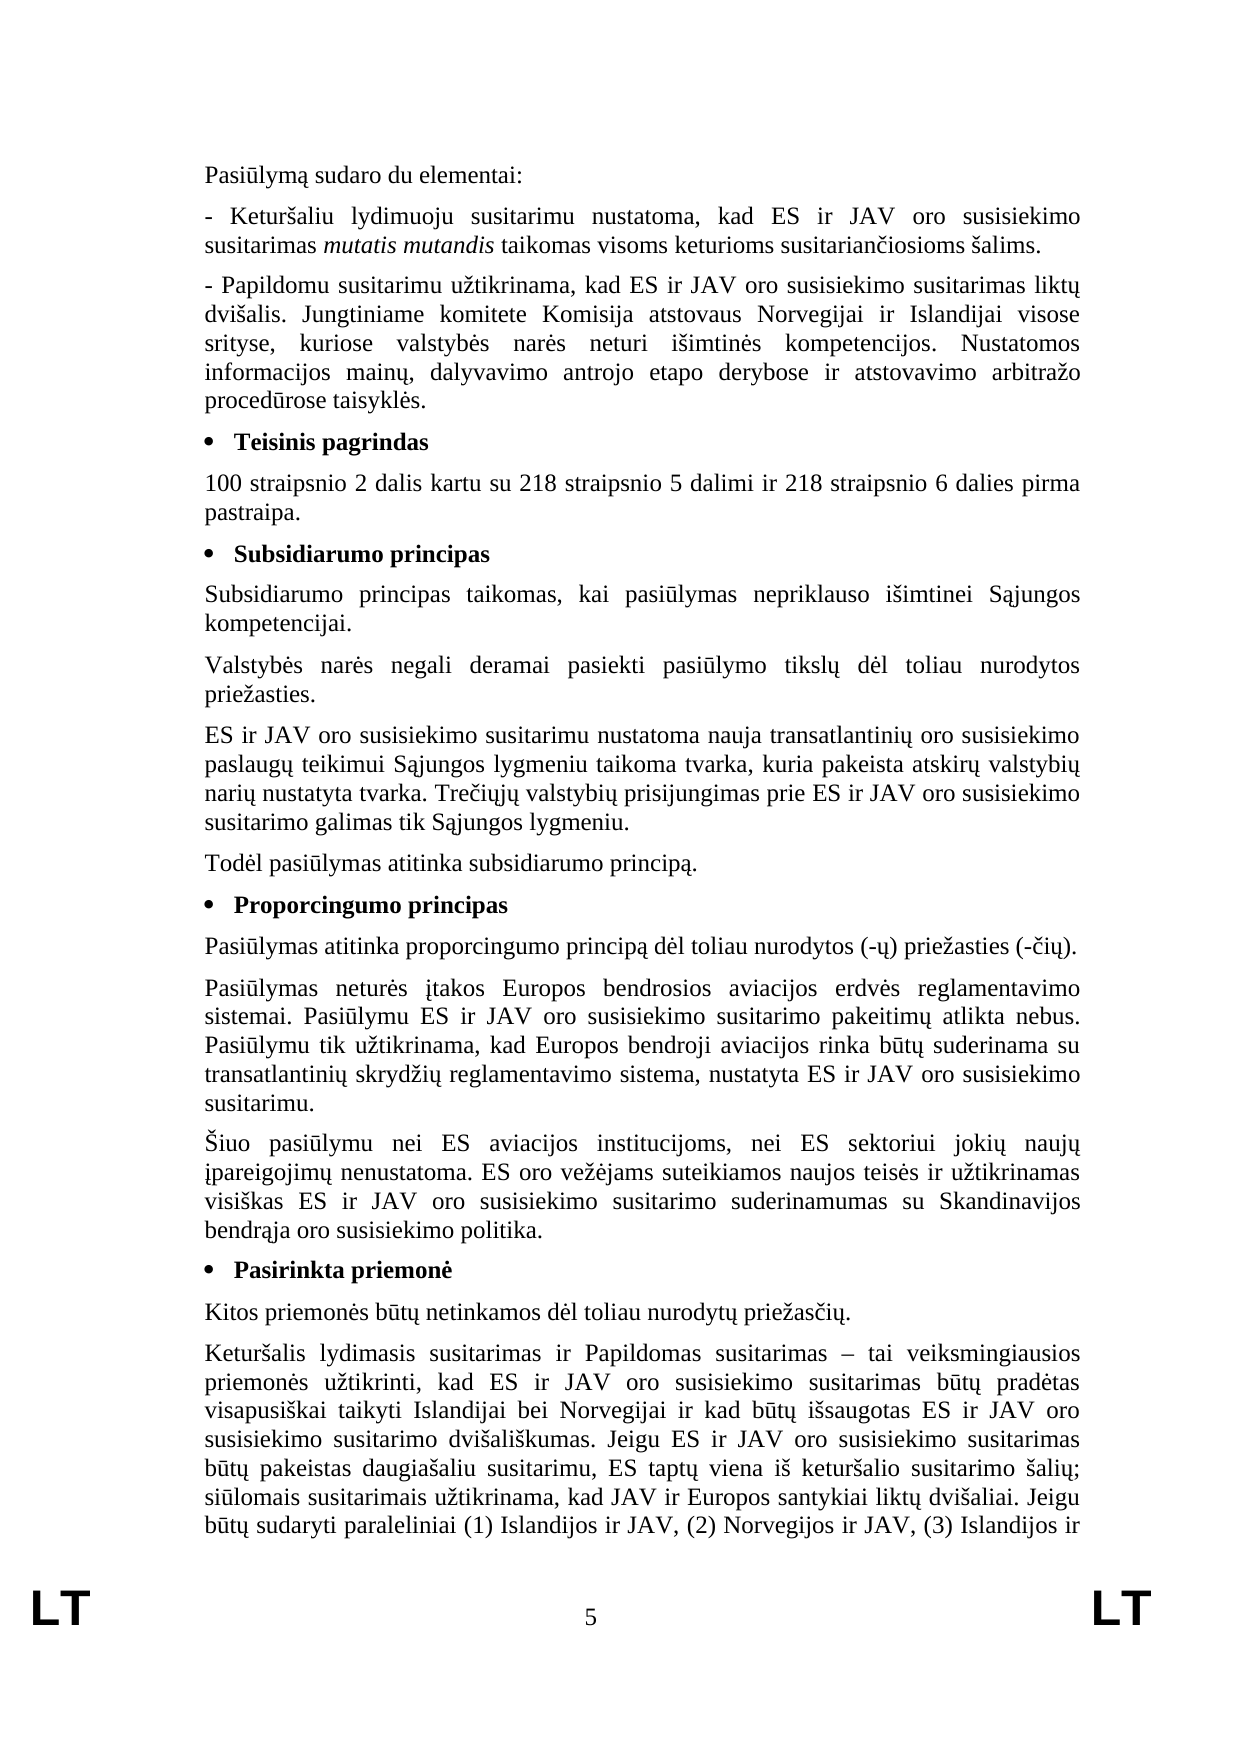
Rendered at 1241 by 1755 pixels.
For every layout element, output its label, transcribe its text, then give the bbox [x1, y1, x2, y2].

table_cell  Subsidiarumo principas Subsidiarumo principas taikomas, kai pasiūlymas nepriklauso išimtinei Sąjungos kompetencijai. [194, 527, 1092, 637]
table_cell  Teisinis pagrindas 100 straipsnio 2 dalis kartu su 218 straipsnio 5 dalimi ir 218 straipsnio 6 dalies pirma pastraipa. [194, 415, 1092, 526]
table_cell [119, 527, 193, 637]
table_cell Pasiūlymą sudaro du elementai: - Keturšaliu lydimuoju susitarimu nustatoma, kad ES ir JAV oro susisiekimo susitarimas mutatis mutandis taikomas visoms keturioms susitariančiosioms šalims. - Papildomu susitarimu užtikrinama, kad ES ir JAV oro susisiekimo susitarimas liktų dvišalis. Jungtiniame komitete Komisija atstovaus Norvegijai ir Islandijai visose srityse, kuriose valstybės narės neturi išimtinės kompetencijos. Nustatomos informacijos mainų, dalyvavimo antrojo etapo derybose ir atstovavimo arbitražo procedūrose taisyklės. [194, 160, 1092, 414]
table_cell Valstybės narės negali deramai pasiekti pasiūlymo tikslų dėl toliau nurodytos priežasties. [194, 638, 1092, 707]
table_cell ES ir JAV oro susisiekimo susitarimu nustatoma nauja transatlantinių oro susisiekimo paslaugų teikimui Sąjungos lygmeniu taikoma tvarka, kuria pakeista atskirų valstybių narių nustatyta tvarka. Trečiųjų valstybių prisijungimas prie ES ir JAV oro susisiekimo susitarimo galimas tik Sąjungos lygmeniu. [194, 709, 1092, 835]
table_cell [119, 878, 193, 960]
table_cell [119, 415, 193, 526]
table_cell [119, 961, 193, 1284]
table_cell Pasiūlymas neturės įtakos Europos bendrosios aviacijos erdvės reglamentavimo sistemai. Pasiūlymu ES ir JAV oro susisiekimo susitarimo pakeitimų atlikta nebus. Pasiūlymu tik užtikrinama, kad Europos bendroji aviacijos rinka būtų suderinama su transatlantinių skrydžių reglamentavimo sistema, nustatyta ES ir JAV oro susisiekimo susitarimu. Šiuo pasiūlymu nei ES aviacijos institucijoms, nei ES sektoriui jokių naujų įpareigojimų nenustatoma. ES oro vežėjams suteikiamos naujos teisės ir užtikrinamas visiškas ES ir JAV oro susisiekimo susitarimo suderinamumas su Skandinavijos bendrąja oro susisiekimo politika.  Pasirinkta priemonė [194, 961, 1092, 1284]
table_cell [119, 836, 193, 877]
table_cell [119, 638, 193, 707]
table_cell [119, 160, 193, 414]
table_cell [119, 709, 193, 835]
table_cell [119, 1285, 193, 1539]
table_cell Todėl pasiūlymas atitinka subsidiarumo principą. [194, 836, 1092, 877]
table_cell  Proporcingumo principas Pasiūlymas atitinka proporcingumo principą dėl toliau nurodytos (-ų) priežasties (-čių). [194, 878, 1092, 960]
table_cell Kitos priemonės būtų netinkamos dėl toliau nurodytų priežasčių. Keturšalis lydimasis susitarimas ir Papildomas susitarimas – tai veiksmingiausios priemonės užtikrinti, kad ES ir JAV oro susisiekimo susitarimas būtų pradėtas visapusiškai taikyti Islandijai bei Norvegijai ir kad būtų išsaugotas ES ir JAV oro susisiekimo susitarimo dvišališkumas. Jeigu ES ir JAV oro susisiekimo susitarimas būtų pakeistas daugiašaliu susitarimu, ES taptų viena iš keturšalio susitarimo šalių; siūlomais susitarimais užtikrinama, kad JAV ir Europos santykiai liktų dvišaliai. Jeigu būtų sudaryti paraleliniai (1) Islandijos ir JAV, (2) Norvegijos ir JAV, (3) Islandijos ir [194, 1285, 1092, 1539]
